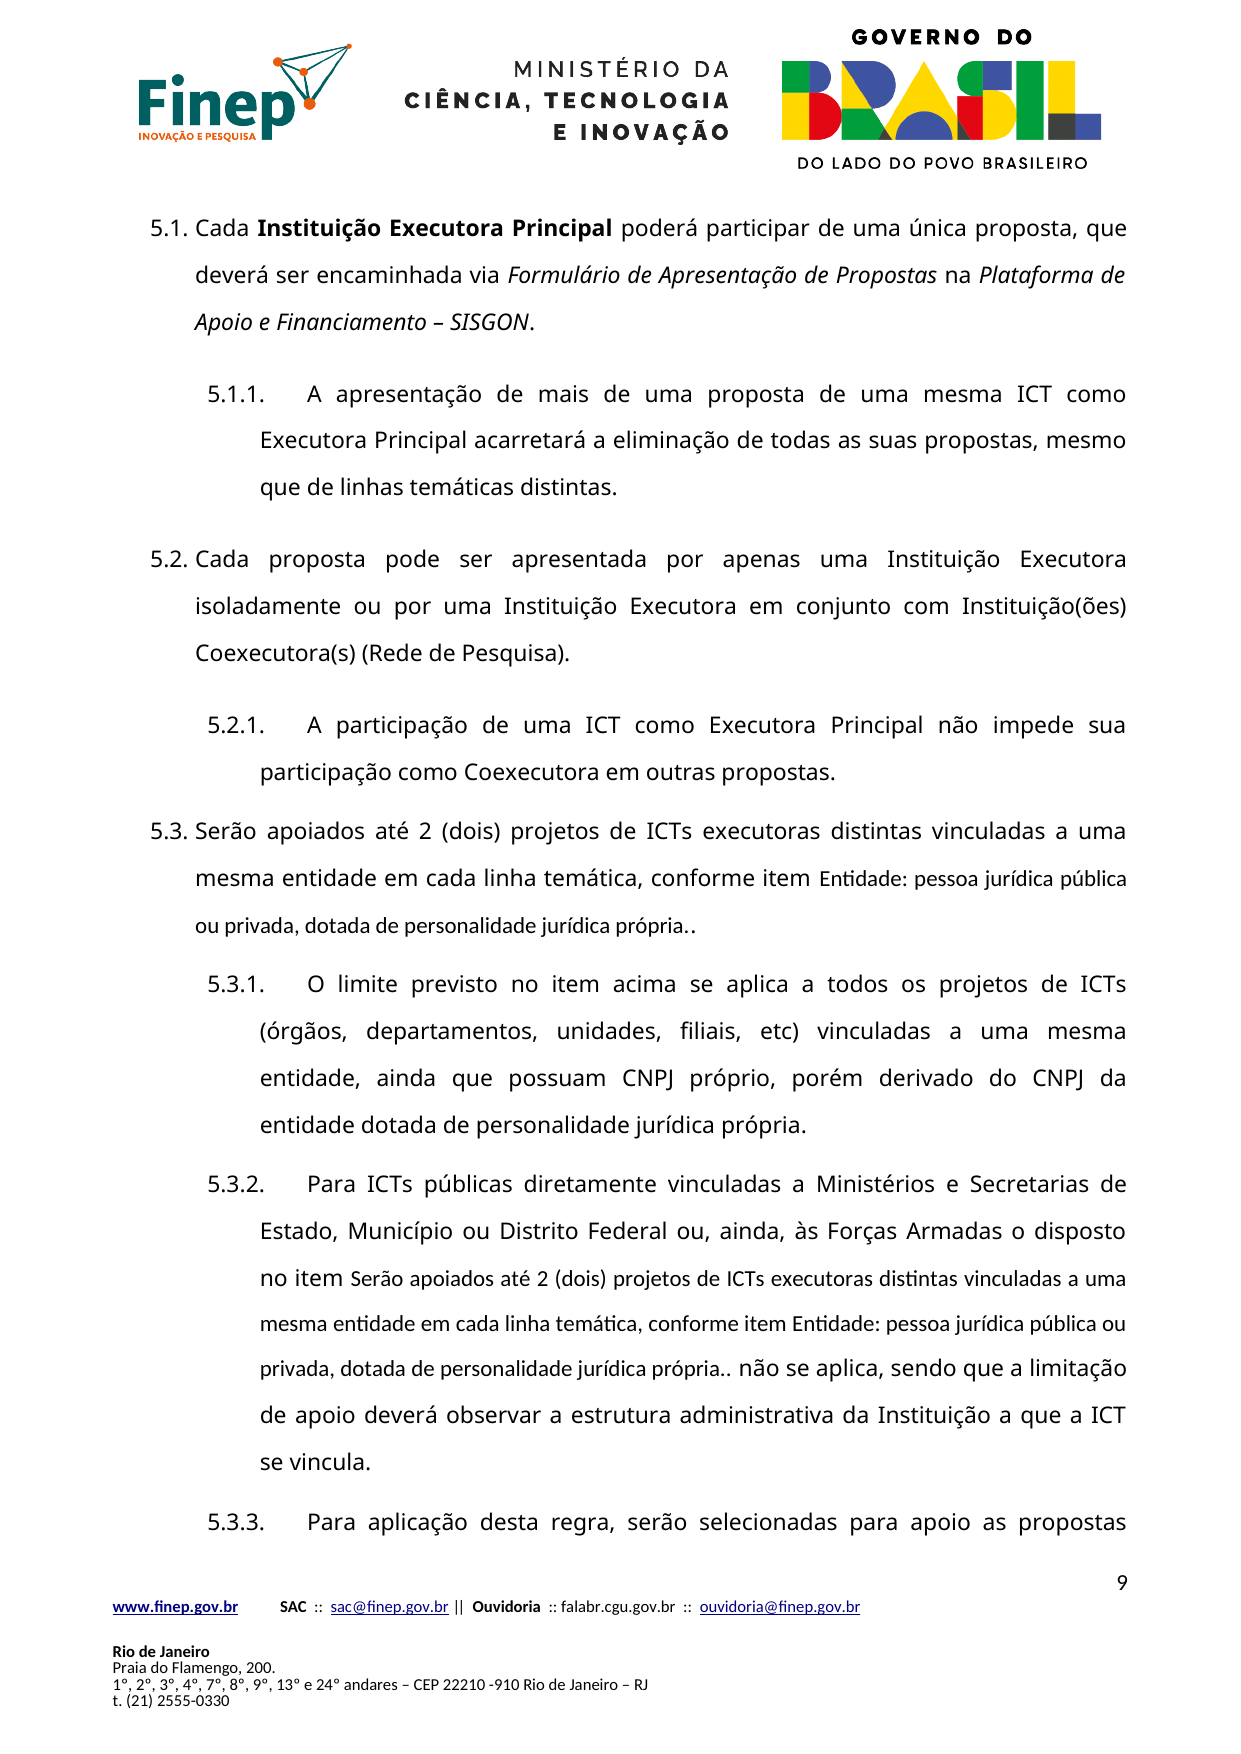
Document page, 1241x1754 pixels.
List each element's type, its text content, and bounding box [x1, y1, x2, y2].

list Cada Instituição Executora Principal poderá participar de uma única proposta, que deverá ser encaminhada via Formulário de Apresentação de Propostas na Plataforma de Apoio e Financiamento – SISGON. [150, 212, 1128, 337]
list Serão apoiados até 2 (dois) projetos de ICTs executoras distintas vinculadas a uma mesma entidade em cada linha temática, conforme item Entidade: pessoa jurídica pública ou privada, dotada de personalidade jurídica própria.. [150, 815, 1128, 940]
list Para ICTs públicas diretamente vinculadas a Ministérios e Secretarias de Estado, Município ou Distrito Federal ou, ainda, às Forças Armadas o disposto no item Serão apoiados até 2 (dois) projetos de ICTs executoras distintas vinculadas a uma mesma entidade em cada linha temática, conforme item Entidade: pessoa jurídica pública ou privada, dotada de personalidade jurídica própria.. não se aplica, sendo que a limitação de apoio deverá observar a estrutura administrativa da Instituição a que a ICT se vincula. [207, 1168, 1128, 1477]
list Para aplicação desta regra, serão selecionadas para apoio as propostas [207, 1506, 1128, 1537]
list Cada proposta pode ser apresentada por apenas uma Instituição Executora isoladamente ou por uma Instituição Executora em conjunto com Instituição(ões) Coexecutora(s) (Rede de Pesquisa). [150, 543, 1128, 668]
list A apresentação de mais de uma proposta de uma mesma ICT como Executora Principal acarretará a eliminação de todas as suas propostas, mesmo que de linhas temáticas distintas. [207, 377, 1128, 502]
list O limite previsto no item acima se aplica a todos os projetos de ICTs (órgãos, departamentos, unidades, filiais, etc) vinculadas a uma mesma entidade, ainda que possuam CNPJ próprio, porém derivado do CNPJ da entidade dotada de personalidade jurídica própria. [207, 968, 1128, 1140]
list A participação de uma ICT como Executora Principal não impede sua participação como Coexecutora em outras propostas. [207, 709, 1128, 787]
